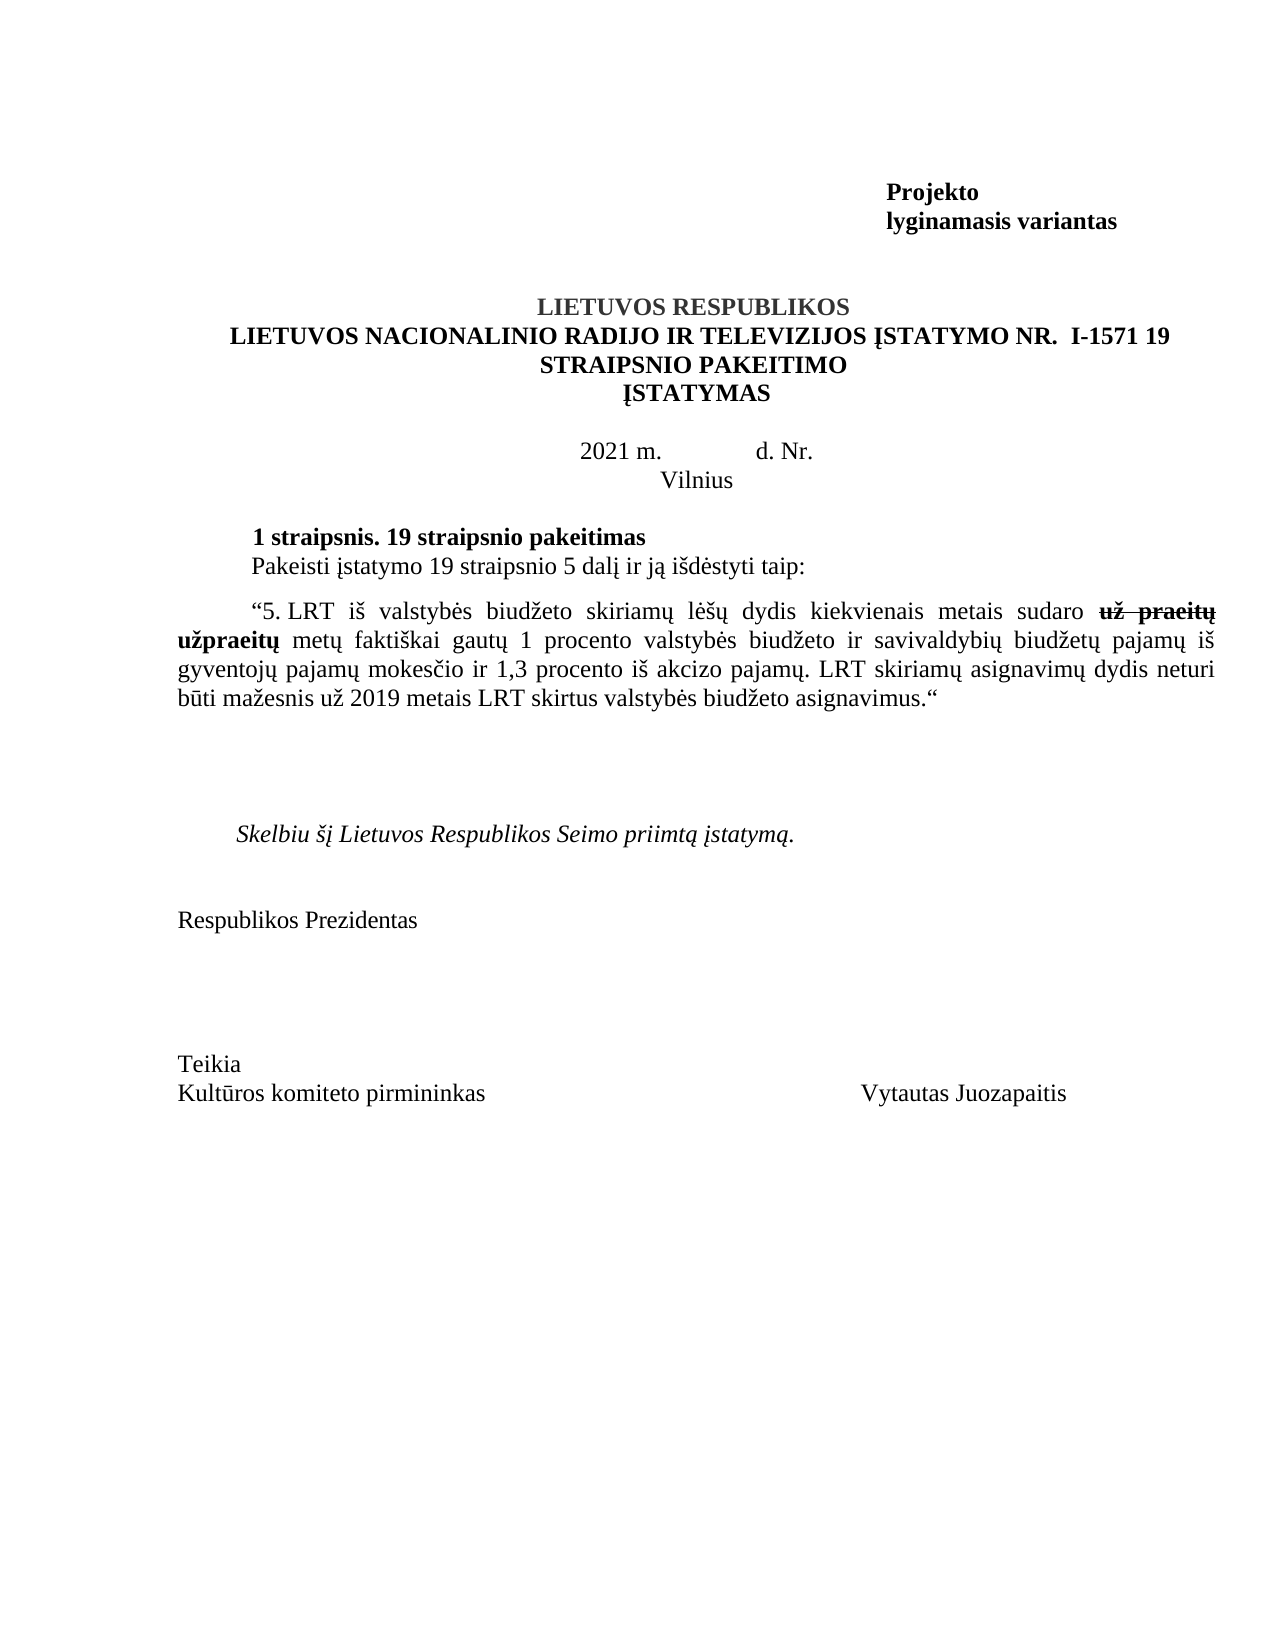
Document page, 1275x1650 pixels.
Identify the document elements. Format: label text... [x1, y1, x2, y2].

text Vilnius [177, 465, 1216, 493]
text Pakeisti įstatymo 19 straipsnio 5 dalį ir ją išdėstyti taip: [177, 551, 1216, 580]
text Projekto [886, 177, 1216, 206]
text Skelbiu šį Lietuvos Respublikos Seimo priimtą įstatymą. [177, 819, 1216, 848]
text LIETUVOS NACIONALINIO RADIJO IR TELEVIZIJOS ĮSTATYMO NR. I-1571 19 STRAIPSNIO PAKEITIMO [177, 321, 1216, 378]
text LIETUVOS RESPUBLIKOS [177, 292, 1216, 321]
text 2021 m. d. Nr. [177, 436, 1216, 465]
text Kultūros komiteto pirmininkas Vytautas Juozapaitis [177, 1078, 1216, 1106]
text “5. LRT iš valstybės biudžeto skiriamų lėšų dydis kiekvienais metais sudaro už praeitų užpraeitų metų faktiškai gautų 1 procento valstybės biudžeto ir savivaldybių biudžetų pajamų iš gyventojų pajamų mokesčio ir 1,3 procento iš akcizo pajamų. LRT skiriamų asignavimų dydis neturi būti mažesnis už 2019 metais LRT skirtus valstybės biudžeto asignavimus.“ [177, 596, 1216, 711]
text ĮSTATYMAS [177, 378, 1216, 407]
text lyginamasis variantas [886, 206, 1216, 235]
text Respublikos Prezidentas [177, 905, 1216, 934]
text 1 straipsnis. 19 straipsnio pakeitimas [177, 522, 1216, 551]
text Teikia [177, 1049, 1216, 1078]
